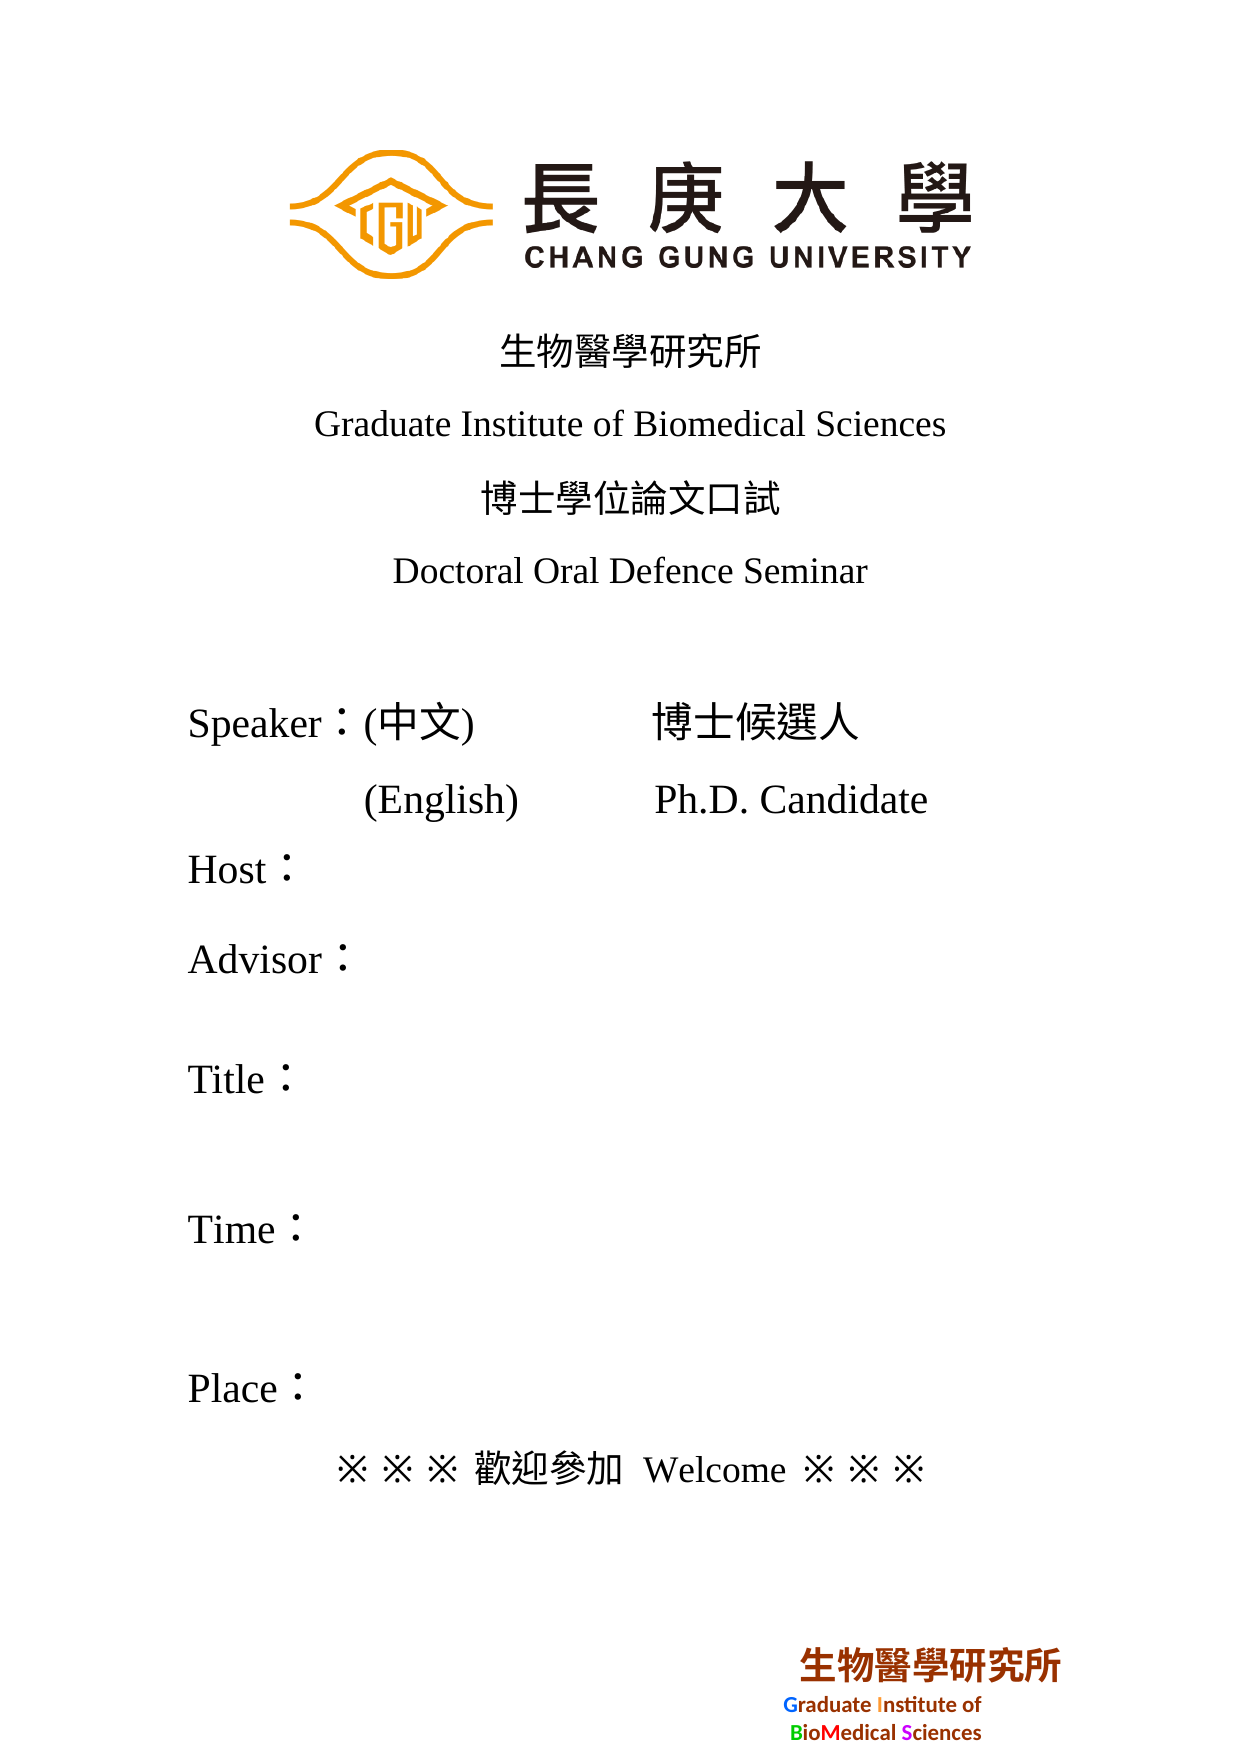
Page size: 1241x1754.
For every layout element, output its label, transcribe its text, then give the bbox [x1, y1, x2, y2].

text Advisor： [187, 926, 1073, 986]
text 博士學位論文口試 [187, 469, 1073, 523]
text Place： [187, 1354, 1073, 1414]
text Graduate Institute of Biomedical Sciences [187, 401, 1073, 444]
text Speaker：(中文) 博士候選人 [187, 689, 1073, 750]
text Time： [187, 1196, 1073, 1256]
text Host： [187, 835, 1073, 896]
text Title： [187, 1045, 1073, 1105]
text Doctoral Oral Defence Seminar [187, 548, 1073, 592]
text 生物醫學研究所 [187, 322, 1073, 376]
text (English) Ph.D. Candidate [187, 775, 1073, 823]
text ※※※ 歡迎參加 Welcome ※※※ [187, 1439, 1073, 1494]
